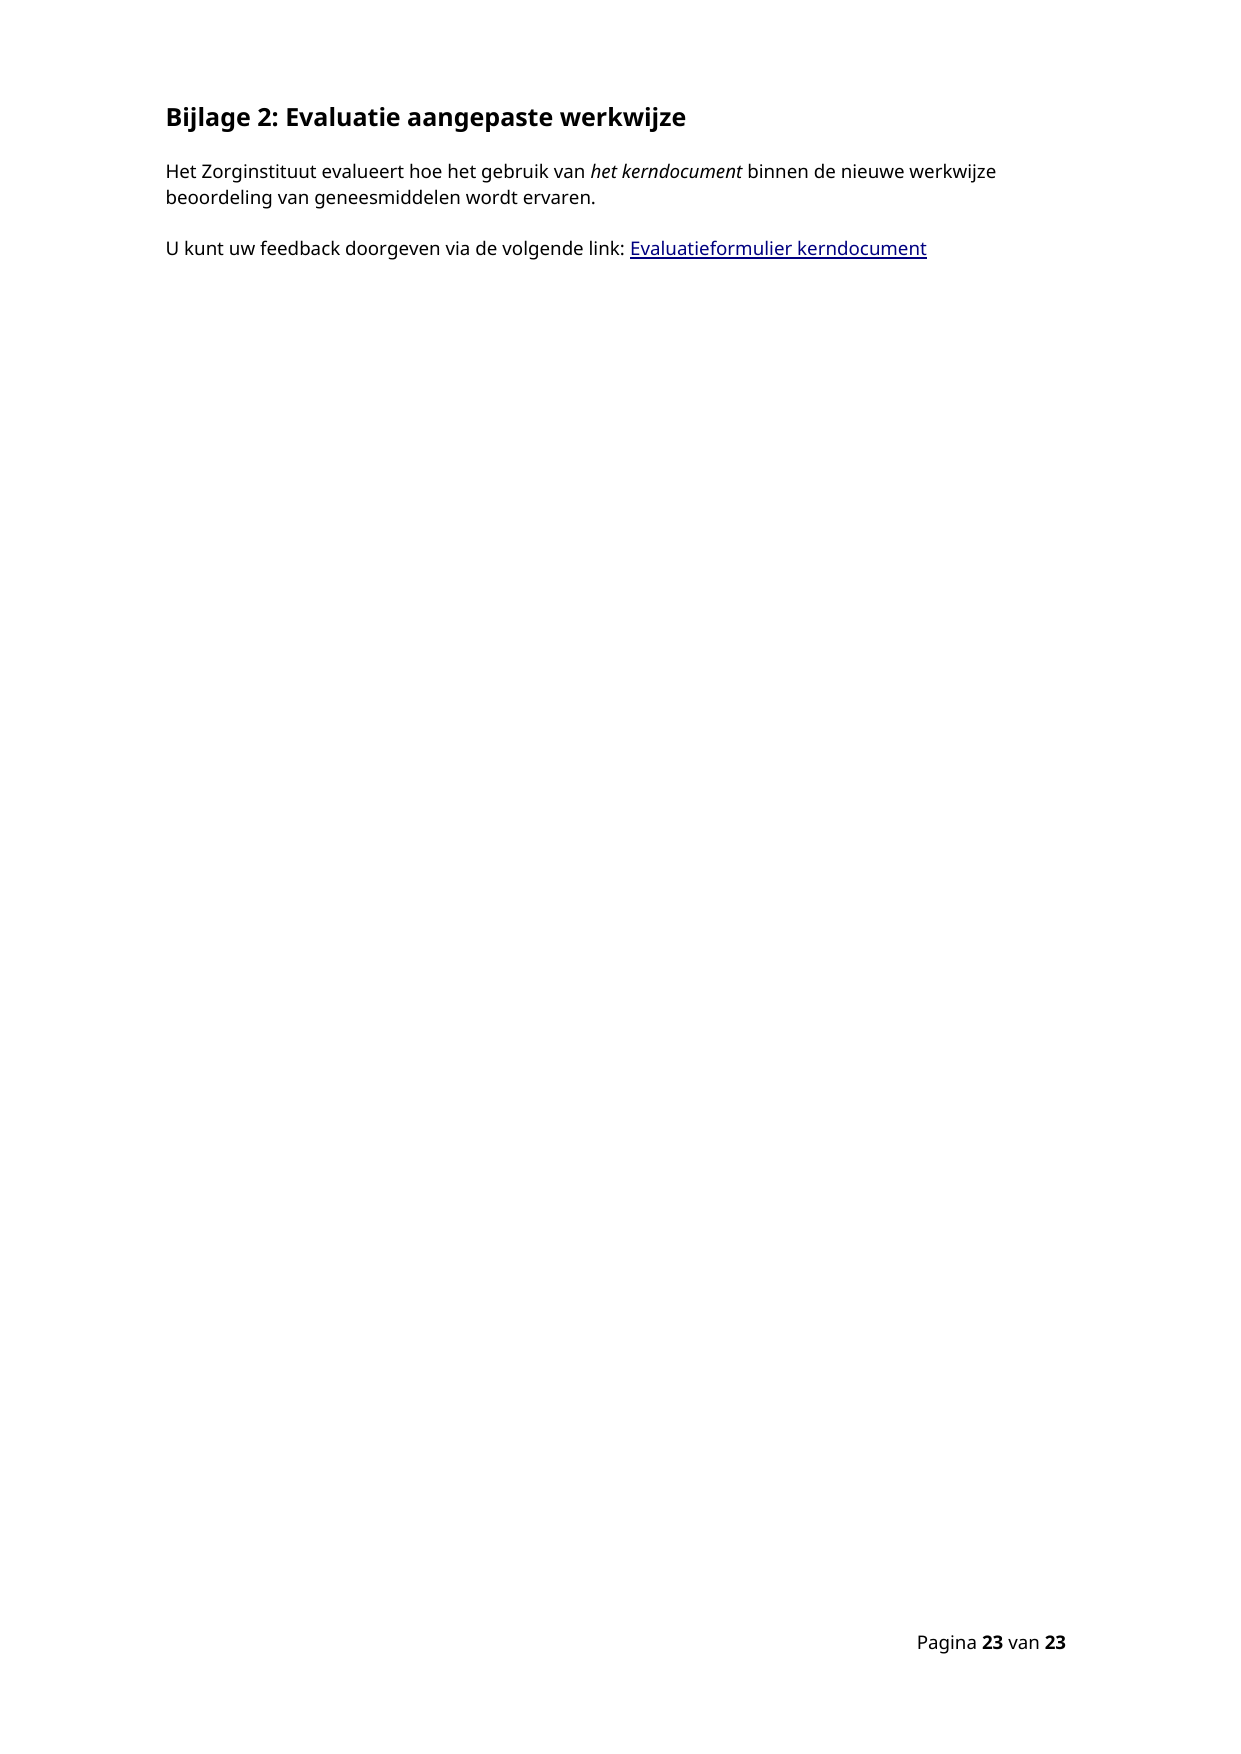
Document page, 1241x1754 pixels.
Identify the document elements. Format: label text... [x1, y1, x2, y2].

text Het Zorginstituut evalueert hoe het gebruik van het kerndocument binnen de nieuwe werkwijze beoordeling van geneesmiddelen wordt ervaren. [165, 159, 1066, 210]
subtitle Bijlage 2: Evaluatie aangepaste werkwijze [165, 99, 1066, 133]
text U kunt uw feedback doorgeven via de volgende link: Evaluatieformulier kerndocument [165, 235, 1066, 261]
